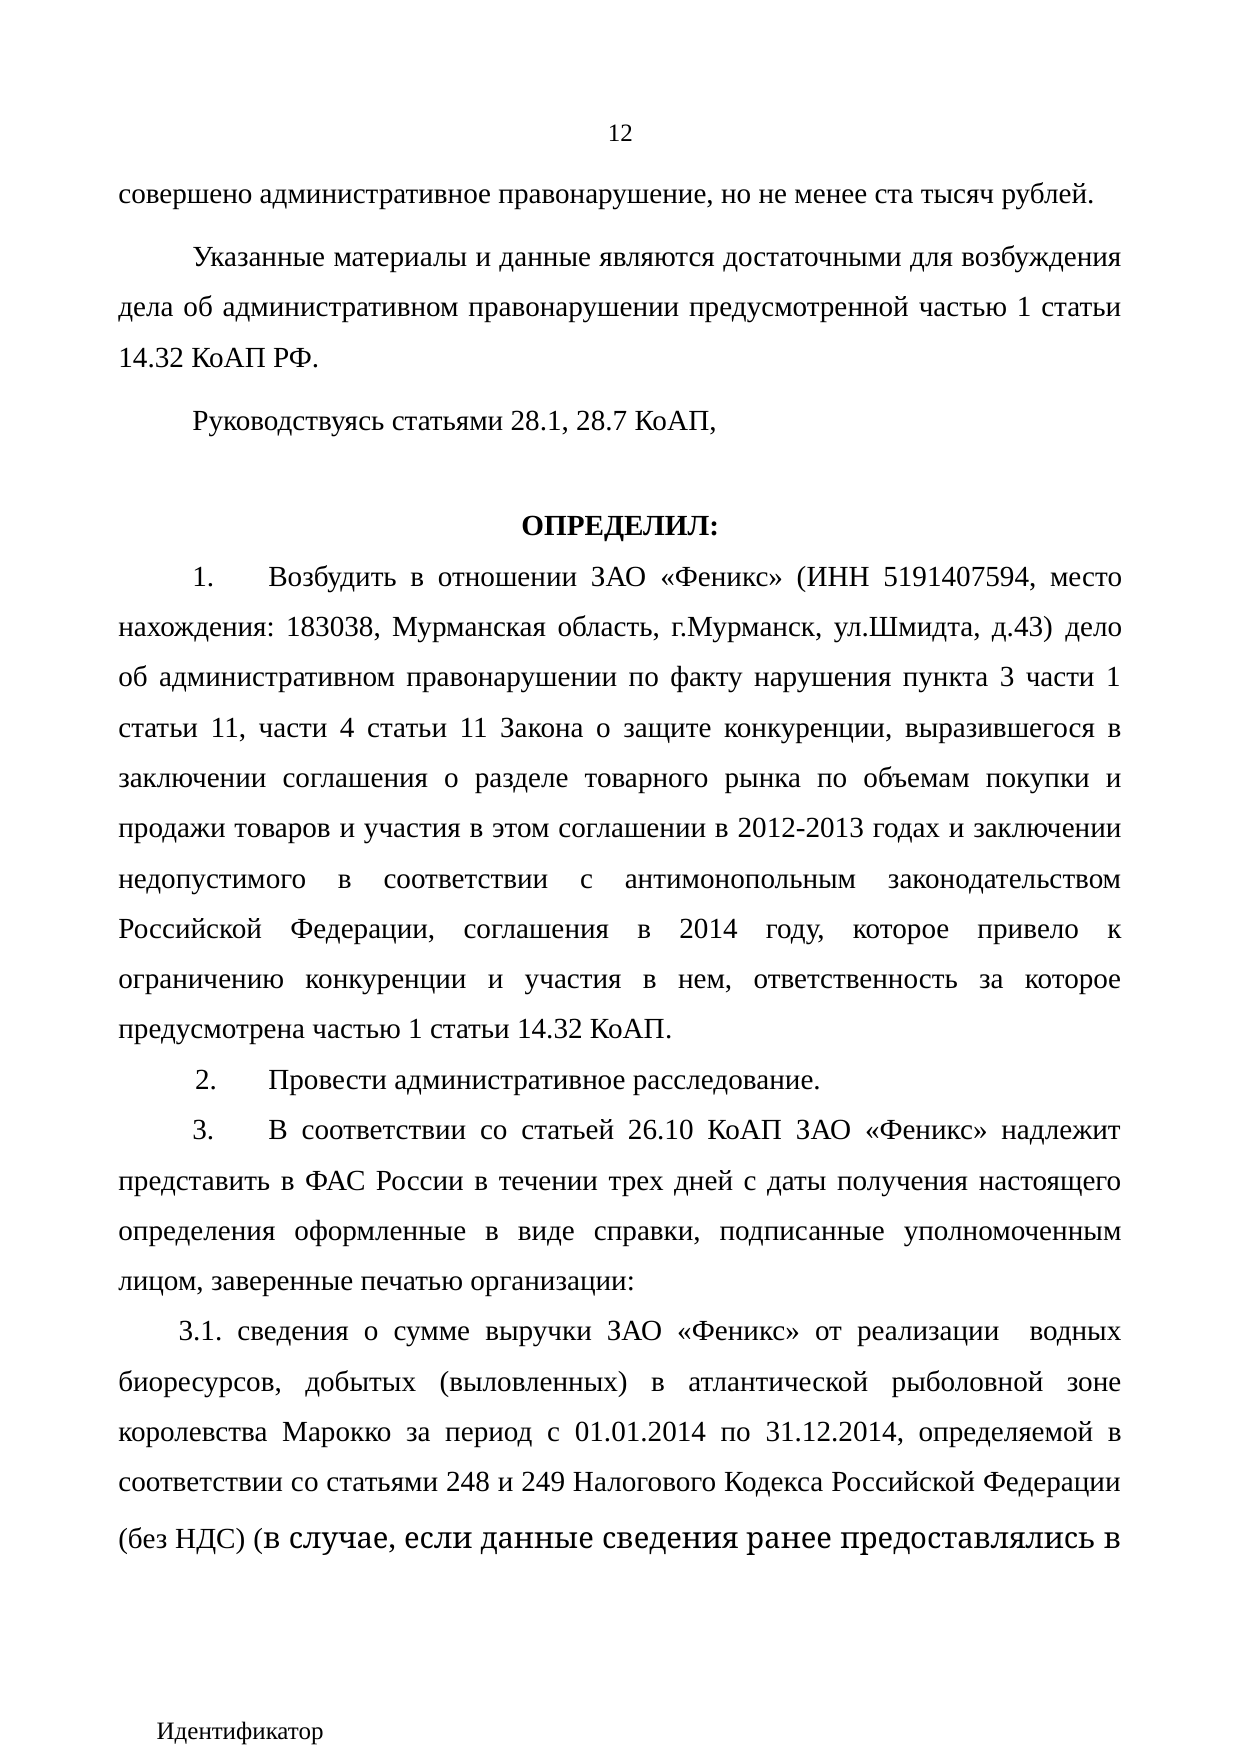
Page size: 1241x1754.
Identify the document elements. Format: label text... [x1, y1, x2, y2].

text ОПРЕДЕЛИЛ: [118, 508, 1122, 542]
list Провести административное расследование. [195, 1062, 1122, 1096]
text совершено административное правонарушение, но не менее ста тысяч рублей. [118, 176, 1122, 210]
text Указанные материалы и данные являются достаточными для возбуждения дела об административном правонарушении предусмотренной частью 1 статьи 14.32 КоАП РФ. [118, 239, 1122, 373]
list В соответствии со статьей 26.10 КоАП ЗАО «Феникс» надлежит представить в ФАС России в течении трех дней с даты получения настоящего определения оформленные в виде справки, подписанные уполномоченным лицом, заверенные печатью организации: [118, 1112, 1122, 1297]
text Руководствуясь статьями 28.1, 28.7 КоАП, [118, 403, 1122, 436]
list 3.1. сведения о сумме выручки ЗАО «Феникс» от реализации водных биоресурсов, добытых (выловленных) в атлантической рыболовной зоне королевства Марокко за период с 01.01.2014 по 31.12.2014, определяемой в соответствии со статьями 248 и 249 Налогового Кодекса Российской Федерации (без НДС) (в случае, если данные сведения ранее предоставлялись в [118, 1313, 1122, 1557]
list Возбудить в отношении ЗАО «Феникс» (ИНН 5191407594, место нахождения: 183038, Мурманская область, г.Мурманск, ул.Шмидта, д.43) дело об административном правонарушении по факту нарушения пункта 3 части 1 статьи 11, части 4 статьи 11 Закона о защите конкуренции, выразившегося в заключении соглашения о разделе товарного рынка по объемам покупки и продажи товаров и участия в этом соглашении в 2012-2013 годах и заключении недопустимого в соответствии с антимонопольным законодательством Российской Федерации, соглашения в 2014 году, которое привело к ограничению конкуренции и участия в нем, ответственность за которое предусмотрена частью 1 статьи 14.32 КоАП. [118, 559, 1122, 1045]
